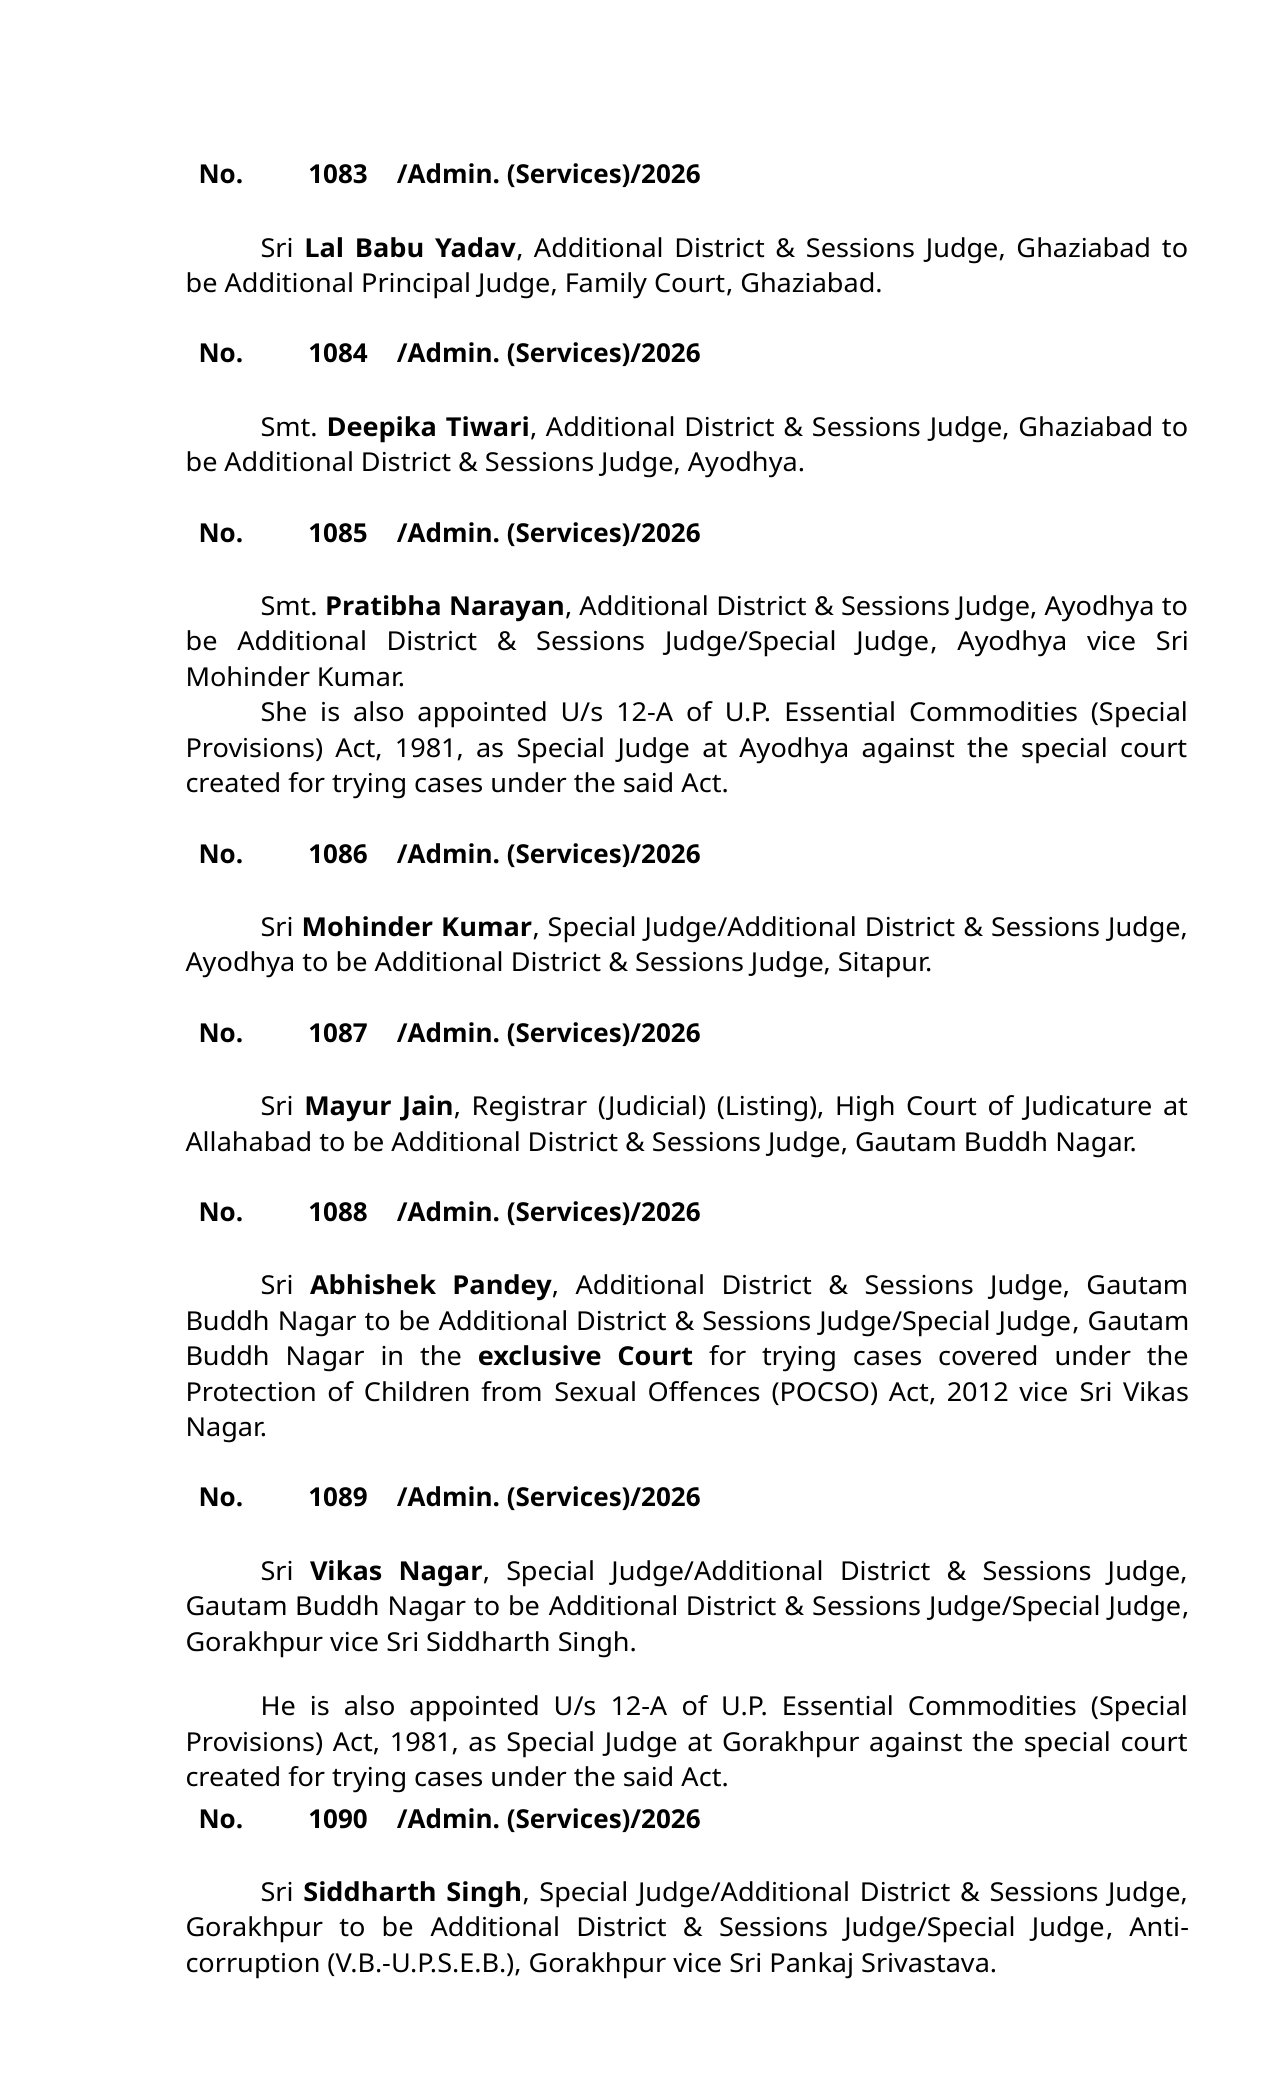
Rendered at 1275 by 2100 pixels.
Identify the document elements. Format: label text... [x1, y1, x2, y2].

table_header No. [187, 150, 259, 201]
table_header [259, 329, 385, 379]
table_header No. [187, 329, 259, 379]
text She is also appointed U/s 12-A of U.P. Essential Commodities (Special Provisions) Act, 1981, as Special Judge at Ayodhya against the special court created for trying cases under the said Act. [185, 694, 1189, 801]
table_header /Admin. (Services)/2026 [385, 150, 789, 201]
table_header /Admin. (Services)/2026 [385, 1008, 789, 1059]
table_header [259, 150, 385, 201]
table_header No. [187, 1473, 259, 1523]
table_header [259, 1794, 385, 1845]
text Sri Mohinder Kumar, Special Judge/Additional District & Sessions Judge, Ayodhya to be Additional District & Sessions Judge, Sitapur. [185, 908, 1189, 979]
table_header /Admin. (Services)/2026 [385, 508, 789, 559]
table_header /Admin. (Services)/2026 [385, 829, 789, 880]
table_header [259, 1473, 385, 1523]
table_header No. [187, 508, 259, 559]
table_header [259, 1188, 385, 1238]
text Sri Lal Babu Yadav, Additional District & Sessions Judge, Ghaziabad to be Additional Principal Judge, Family Court, Ghaziabad. [185, 229, 1189, 300]
text Sri Vikas Nagar, Special Judge/Additional District & Sessions Judge, Gautam Buddh Nagar to be Additional District & Sessions Judge/Special Judge, Gorakhpur vice Sri Siddharth Singh. [185, 1552, 1189, 1659]
table_header [259, 829, 385, 880]
text He is also appointed U/s 12-A of U.P. Essential Commodities (Special Provisions) Act, 1981, as Special Judge at Gorakhpur against the special court created for trying cases under the said Act. [185, 1688, 1189, 1794]
table_header No. [187, 1008, 259, 1059]
table_header No. [187, 829, 259, 880]
table_header [259, 508, 385, 559]
table_header /Admin. (Services)/2026 [385, 1188, 789, 1238]
table_header No. [187, 1794, 259, 1845]
text Smt. Deepika Tiwari, Additional District & Sessions Judge, Ghaziabad to be Additional District & Sessions Judge, Ayodhya. [185, 408, 1189, 479]
text Sri Abhishek Pandey, Additional District & Sessions Judge, Gautam Buddh Nagar to be Additional District & Sessions Judge/Special Judge, Gautam Buddh Nagar in the exclusive Court for trying cases covered under the Protection of Children from Sexual Offences (POCSO) Act, 2012 vice Sri Vikas Nagar. [185, 1267, 1189, 1444]
table_header /Admin. (Services)/2026 [385, 329, 789, 379]
table_header [259, 1008, 385, 1059]
text Sri Mayur Jain, Registrar (Judicial) (Listing), High Court of Judicature at Allahabad to be Additional District & Sessions Judge, Gautam Buddh Nagar. [185, 1088, 1189, 1159]
text Smt. Pratibha Narayan, Additional District & Sessions Judge, Ayodhya to be Additional District & Sessions Judge/Special Judge, Ayodhya vice Sri Mohinder Kumar. [185, 587, 1189, 694]
text Sri Siddharth Singh, Special Judge/Additional District & Sessions Judge, Gorakhpur to be Additional District & Sessions Judge/Special Judge, Anti-corruption (V.B.-U.P.S.E.B.), Gorakhpur vice Sri Pankaj Srivastava. [185, 1873, 1189, 1980]
table_header No. [187, 1188, 259, 1238]
table_header /Admin. (Services)/2026 [385, 1473, 789, 1523]
table_header /Admin. (Services)/2026 [385, 1794, 789, 1845]
